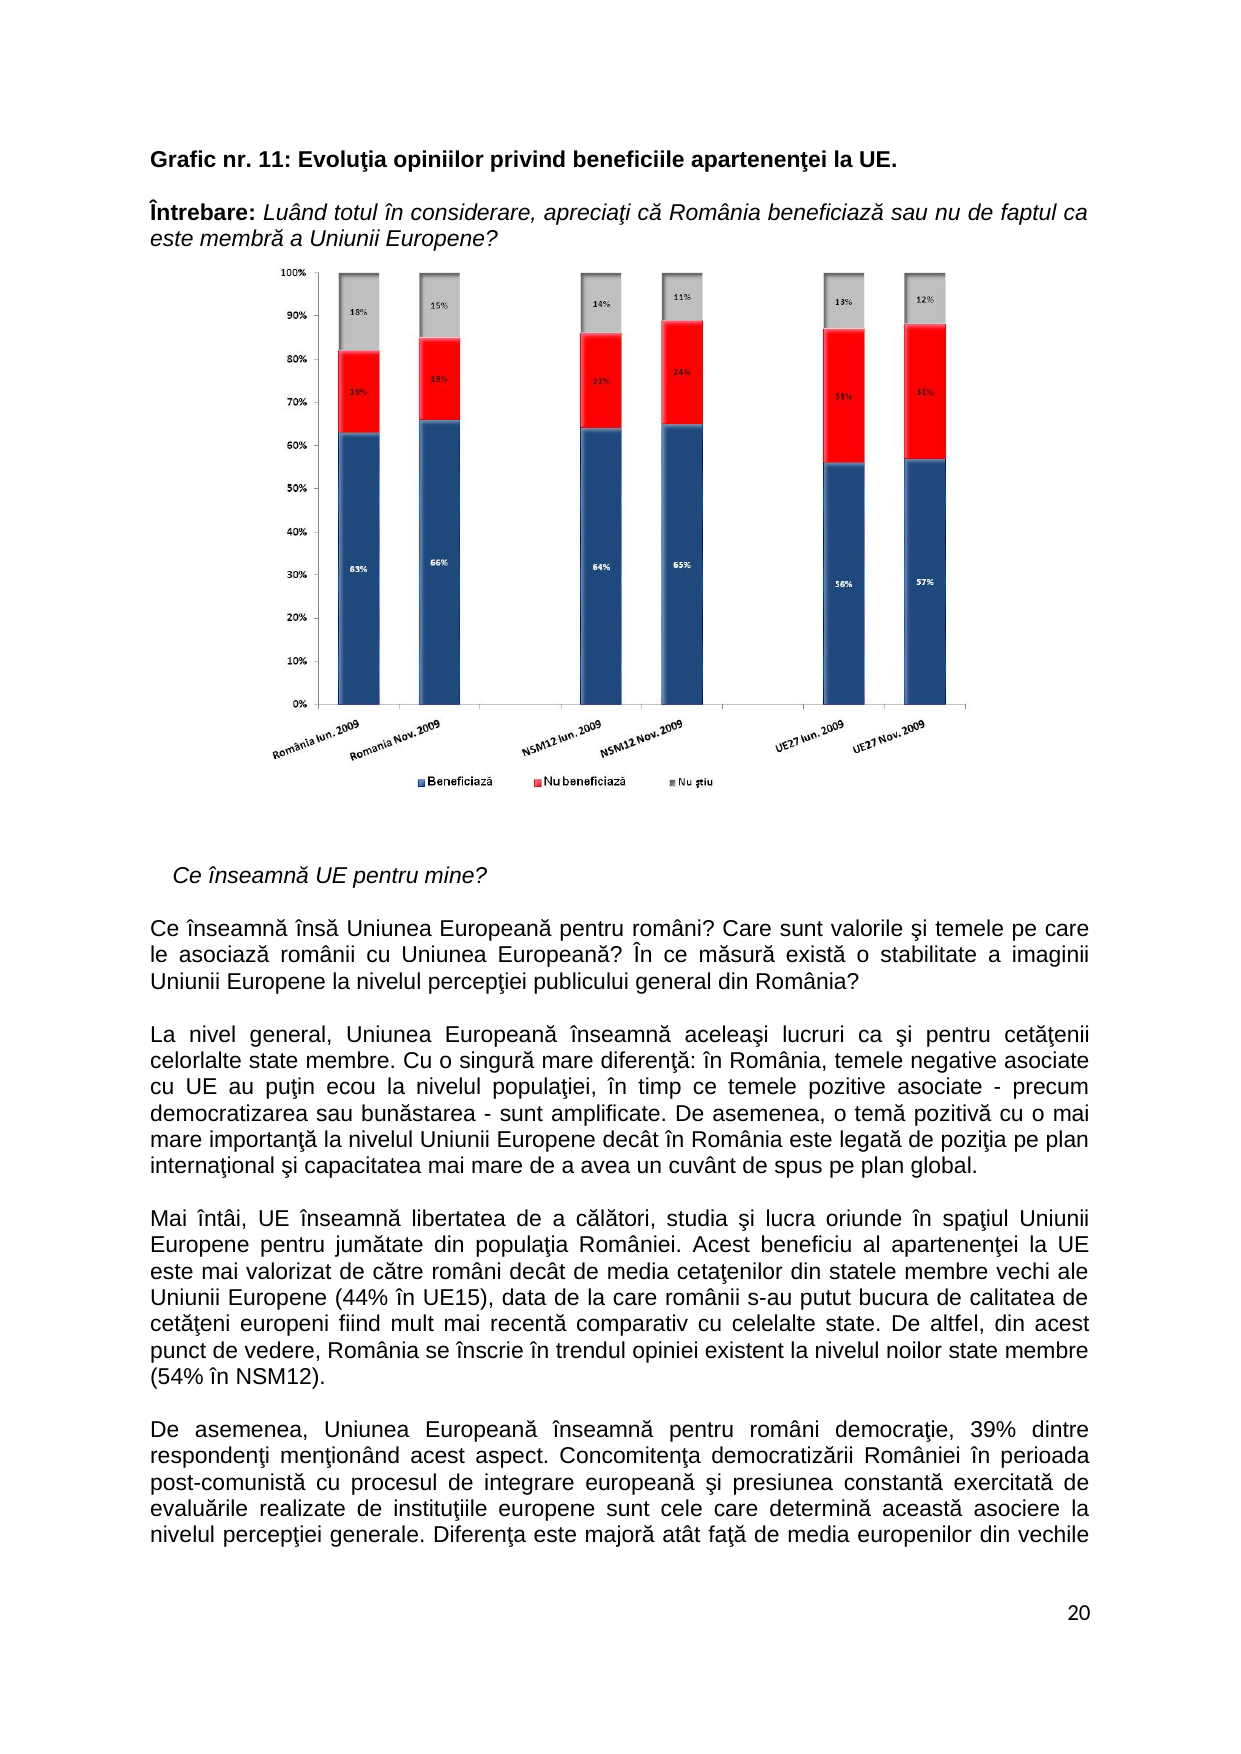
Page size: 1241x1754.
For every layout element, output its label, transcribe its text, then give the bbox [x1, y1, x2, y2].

text De asemenea, Uniunea Europeană înseamnă pentru români democraţie, 39% dintre respondenţi menţionând acest aspect. Concomitenţa democratizării României în perioada post-comunistă cu procesul de integrare europeană şi presiunea constantă exercitată de evaluările realizate de instituţiile europene sunt cele care determină această asociere la nivelul percepţiei generale. Diferenţa este majoră atât faţă de media europenilor din vechile [150, 1416, 1090, 1548]
table_header Grafic nr. 11: Evoluţia opiniilor privind beneficiile apartenenţei la UE. Întrebare: Luând totul în considerare, apreciaţi că România beneficiază sau nu de faptul ca este membră a Uniunii Europene? [139, 146, 1102, 252]
text La nivel general, Uniunea Europeană înseamnă aceleaşi lucruri ca şi pentru cetăţenii celorlalte state membre. Cu o singură mare diferenţă: în România, temele negative asociate cu UE au puţin ecou la nivelul populaţiei, în timp ce temele pozitive asociate - precum democratizarea sau bunăstarea - sunt amplificate. De asemenea, o temă pozitivă cu o mai mare importanţă la nivelul Uniunii Europene decât în România este legată de poziţia pe plan internaţional şi capacitatea mai mare de a avea un cuvânt de spus pe plan global. [150, 1021, 1090, 1179]
picture [265, 260, 976, 801]
text Ce înseamnă UE pentru mine? [172, 862, 1090, 889]
text Mai întâi, UE înseamnă libertatea de a călători, studia şi lucra oriunde în spaţiul Uniunii Europene pentru jumătate din populaţia României. Acest beneficiu al apartenenţei la UE este mai valorizat de către români decât de media cetaţenilor din statele membre vechi ale Uniunii Europene (44% în UE15), data de la care românii s-au putut bucura de calitatea de cetăţeni europeni fiind mult mai recentă comparativ cu celelalte state. De altfel, din acest punct de vedere, România se înscrie în trendul opiniei existent la nivelul noilor state membre (54% în NSM12). [150, 1205, 1090, 1389]
text Ce înseamnă însă Uniunea Europeană pentru români? Care sunt valorile şi temele pe care le asociază românii cu Uniunea Europeană? În ce măsură există o stabilitate a imaginii Uniunii Europene la nivelul percepţiei publicului general din România? [150, 915, 1090, 994]
table_cell [139, 252, 1102, 810]
